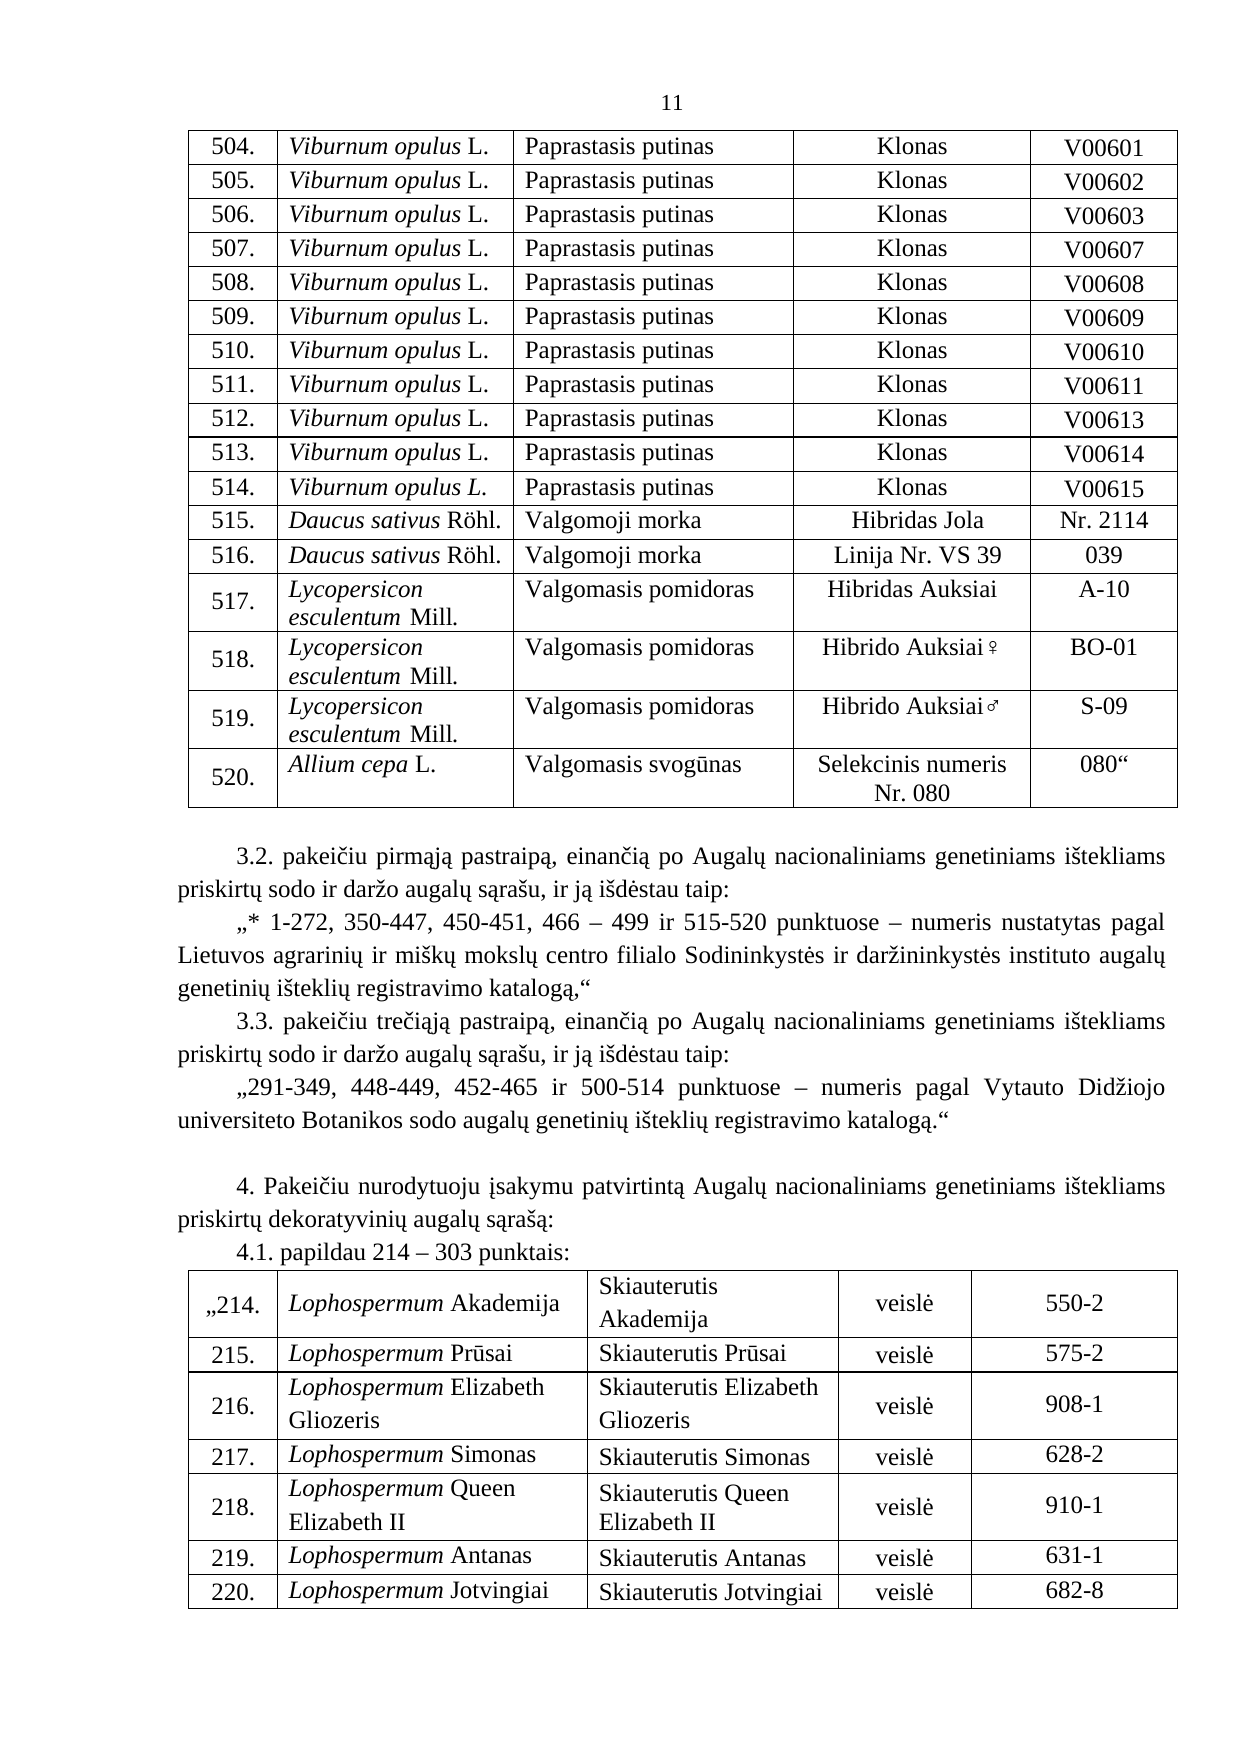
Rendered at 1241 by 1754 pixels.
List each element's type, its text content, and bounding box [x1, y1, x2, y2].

table_cell Klonas [794, 472, 1030, 504]
table_cell Klonas [794, 438, 1030, 471]
table_cell Paprastasis putinas [514, 267, 793, 300]
table_cell V00607 [1031, 233, 1177, 266]
table_cell Daucus sativus Röhl. [278, 506, 513, 539]
table_cell V00610 [1031, 335, 1177, 368]
table_cell Paprastasis putinas [514, 438, 793, 471]
table_cell Viburnum opulus L. [278, 438, 513, 471]
table_cell Valgomasis svogūnas [514, 749, 793, 807]
table_cell Valgomasis pomidoras [514, 691, 793, 748]
table_cell Viburnum opulus L. [278, 472, 513, 504]
table_cell Lophospermum Queen Elizabeth II [278, 1474, 587, 1539]
table_cell veislė [839, 1338, 971, 1371]
table_cell V00601 [1031, 131, 1177, 164]
table_cell Paprastasis putinas [514, 369, 793, 402]
table_cell 215. [189, 1338, 277, 1371]
table_cell V00615 [1031, 472, 1177, 504]
table_cell Viburnum opulus L. [278, 233, 513, 266]
table_cell Lophospermum Simonas [278, 1440, 587, 1472]
table_cell veislė [839, 1474, 971, 1539]
table_cell Paprastasis putinas [514, 233, 793, 266]
table_cell Viburnum opulus L. [278, 335, 513, 368]
table_cell Klonas [794, 199, 1030, 232]
table_cell V00614 [1031, 438, 1177, 471]
table_cell Linija Nr. VS 39 [794, 540, 1030, 573]
table_cell veislė [839, 1373, 971, 1438]
table_cell 216. [189, 1373, 277, 1438]
table_cell V00608 [1031, 267, 1177, 300]
text 3.3. pakeičiu trečiąją pastraipą, einančią po Augalų nacionaliniams genetiniams ištekliams priskirtų sodo ir daržo augalų sąrašu, ir ją išdėstau taip: [177, 1006, 1166, 1068]
text „291-349, 448-449, 452-465 ir 500-514 punktuose – numeris pagal Vytauto Didžiojo universiteto Botanikos sodo augalų genetinių išteklių registravimo katalogą.“ [177, 1072, 1166, 1134]
table_cell Skiauterutis Prūsai [588, 1338, 838, 1371]
table_header „214. [189, 1271, 277, 1337]
table_cell Klonas [794, 301, 1030, 334]
table_cell Skiauterutis Jotvingiai [588, 1575, 838, 1608]
table_cell Paprastasis putinas [514, 301, 793, 334]
table_cell Skiauterutis Queen Elizabeth II [588, 1474, 838, 1539]
table_cell Paprastasis putinas [514, 199, 793, 232]
table_cell Lophospermum Antanas [278, 1541, 587, 1574]
table_cell 218. [189, 1474, 277, 1539]
table_header veislė [839, 1271, 971, 1337]
table_cell 508. [189, 267, 277, 300]
table_cell veislė [839, 1575, 971, 1608]
table_cell A-10 [1031, 574, 1177, 631]
table_cell Viburnum opulus L. [278, 267, 513, 300]
table_cell 520. [189, 749, 277, 807]
table_cell 910-1 [972, 1474, 1177, 1539]
table_cell 514. [189, 472, 277, 504]
table_cell 575-2 [972, 1338, 1177, 1371]
table_cell 217. [189, 1440, 277, 1472]
text 3.2. pakeičiu pirmąją pastraipą, einančią po Augalų nacionaliniams genetiniams ištekliams priskirtų sodo ir daržo augalų sąrašu, ir ją išdėstau taip: [177, 841, 1166, 903]
table_cell 628-2 [972, 1440, 1177, 1472]
table_cell veislė [839, 1541, 971, 1574]
table_header 550-2 [972, 1271, 1177, 1337]
table_cell Hibridas Jola [794, 506, 1030, 539]
text 4.1. papildau 214 – 303 punktais: [177, 1237, 1166, 1266]
table_cell 504. [189, 131, 277, 164]
table_cell Valgomasis pomidoras [514, 632, 793, 690]
table_cell Viburnum opulus L. [278, 369, 513, 402]
table_cell Skiauterutis Simonas [588, 1440, 838, 1472]
table_cell 908-1 [972, 1373, 1177, 1438]
table_cell Hibrido Auksiai♂ [794, 691, 1030, 748]
table_cell Daucus sativus Röhl. [278, 540, 513, 573]
table_cell Nr. 2114 [1031, 506, 1177, 539]
table_cell 507. [189, 233, 277, 266]
table_cell Klonas [794, 369, 1030, 402]
table_cell 506. [189, 199, 277, 232]
table_cell 219. [189, 1541, 277, 1574]
table_cell 518. [189, 632, 277, 690]
table_cell Valgomoji morka [514, 540, 793, 573]
table_cell veislė [839, 1440, 971, 1472]
table_cell Lycopersicon esculentum Mill. [278, 691, 513, 748]
table_cell Klonas [794, 267, 1030, 300]
table_cell 517. [189, 574, 277, 631]
table_cell Lycopersicon esculentum Mill. [278, 632, 513, 690]
table_cell Skiauterutis Antanas [588, 1541, 838, 1574]
table_cell V00609 [1031, 301, 1177, 334]
table_cell Lophospermum Jotvingiai [278, 1575, 587, 1608]
table_cell Viburnum opulus L. [278, 199, 513, 232]
table_cell Paprastasis putinas [514, 165, 793, 198]
table_cell Hibrido Auksiai♀ [794, 632, 1030, 690]
table_cell 516. [189, 540, 277, 573]
table_cell V00602 [1031, 165, 1177, 198]
table_cell Viburnum opulus L. [278, 165, 513, 198]
table_cell V00603 [1031, 199, 1177, 232]
table_cell S-09 [1031, 691, 1177, 748]
table_cell BO-01 [1031, 632, 1177, 690]
table_cell Selekcinis numeris Nr. 080 [794, 749, 1030, 807]
text 4. Pakeičiu nurodytuoju įsakymu patvirtintą Augalų nacionaliniams genetiniams ištekliams priskirtų dekoratyvinių augalų sąrašą: [177, 1171, 1166, 1233]
table_cell 682-8 [972, 1575, 1177, 1608]
table_cell 515. [189, 506, 277, 539]
table_header Lophospermum Akademija [278, 1271, 587, 1337]
table_cell V00613 [1031, 404, 1177, 436]
table_cell 505. [189, 165, 277, 198]
table_cell 039 [1031, 540, 1177, 573]
table_cell Hibridas Auksiai [794, 574, 1030, 631]
table_cell Klonas [794, 335, 1030, 368]
table_cell Paprastasis putinas [514, 472, 793, 504]
table_cell 513. [189, 438, 277, 471]
table_cell Paprastasis putinas [514, 404, 793, 436]
table_cell Valgomoji morka [514, 506, 793, 539]
table_cell Viburnum opulus L. [278, 131, 513, 164]
table_cell 220. [189, 1575, 277, 1608]
table_cell Valgomasis pomidoras [514, 574, 793, 631]
table_cell Lycopersicon esculentum Mill. [278, 574, 513, 631]
table_cell 512. [189, 404, 277, 436]
table_cell 509. [189, 301, 277, 334]
table_cell Allium cepa L. [278, 749, 513, 807]
table_header Skiauterutis Akademija [588, 1271, 838, 1337]
table_cell 510. [189, 335, 277, 368]
table_cell 080“ [1031, 749, 1177, 807]
table_cell Skiauterutis Elizabeth Gliozeris [588, 1373, 838, 1438]
table_cell Viburnum opulus L. [278, 404, 513, 436]
table_cell Viburnum opulus L. [278, 301, 513, 334]
table_cell 631-1 [972, 1541, 1177, 1574]
table_cell Lophospermum Prūsai [278, 1338, 587, 1371]
table_cell 511. [189, 369, 277, 402]
table_cell Klonas [794, 165, 1030, 198]
table_cell Klonas [794, 404, 1030, 436]
table_cell Paprastasis putinas [514, 131, 793, 164]
table_cell Lophospermum Elizabeth Gliozeris [278, 1373, 587, 1438]
table_cell V00611 [1031, 369, 1177, 402]
text „* 1-272, 350-447, 450-451, 466 – 499 ir 515-520 punktuose – numeris nustatytas pagal Lietuvos agrarinių ir miškų mokslų centro filialo Sodininkystės ir daržininkystės instituto augalų genetinių išteklių registravimo katalogą,“ [177, 907, 1166, 1002]
table_cell Paprastasis putinas [514, 335, 793, 368]
table_cell Klonas [794, 131, 1030, 164]
table_cell 519. [189, 691, 277, 748]
table_cell Klonas [794, 233, 1030, 266]
